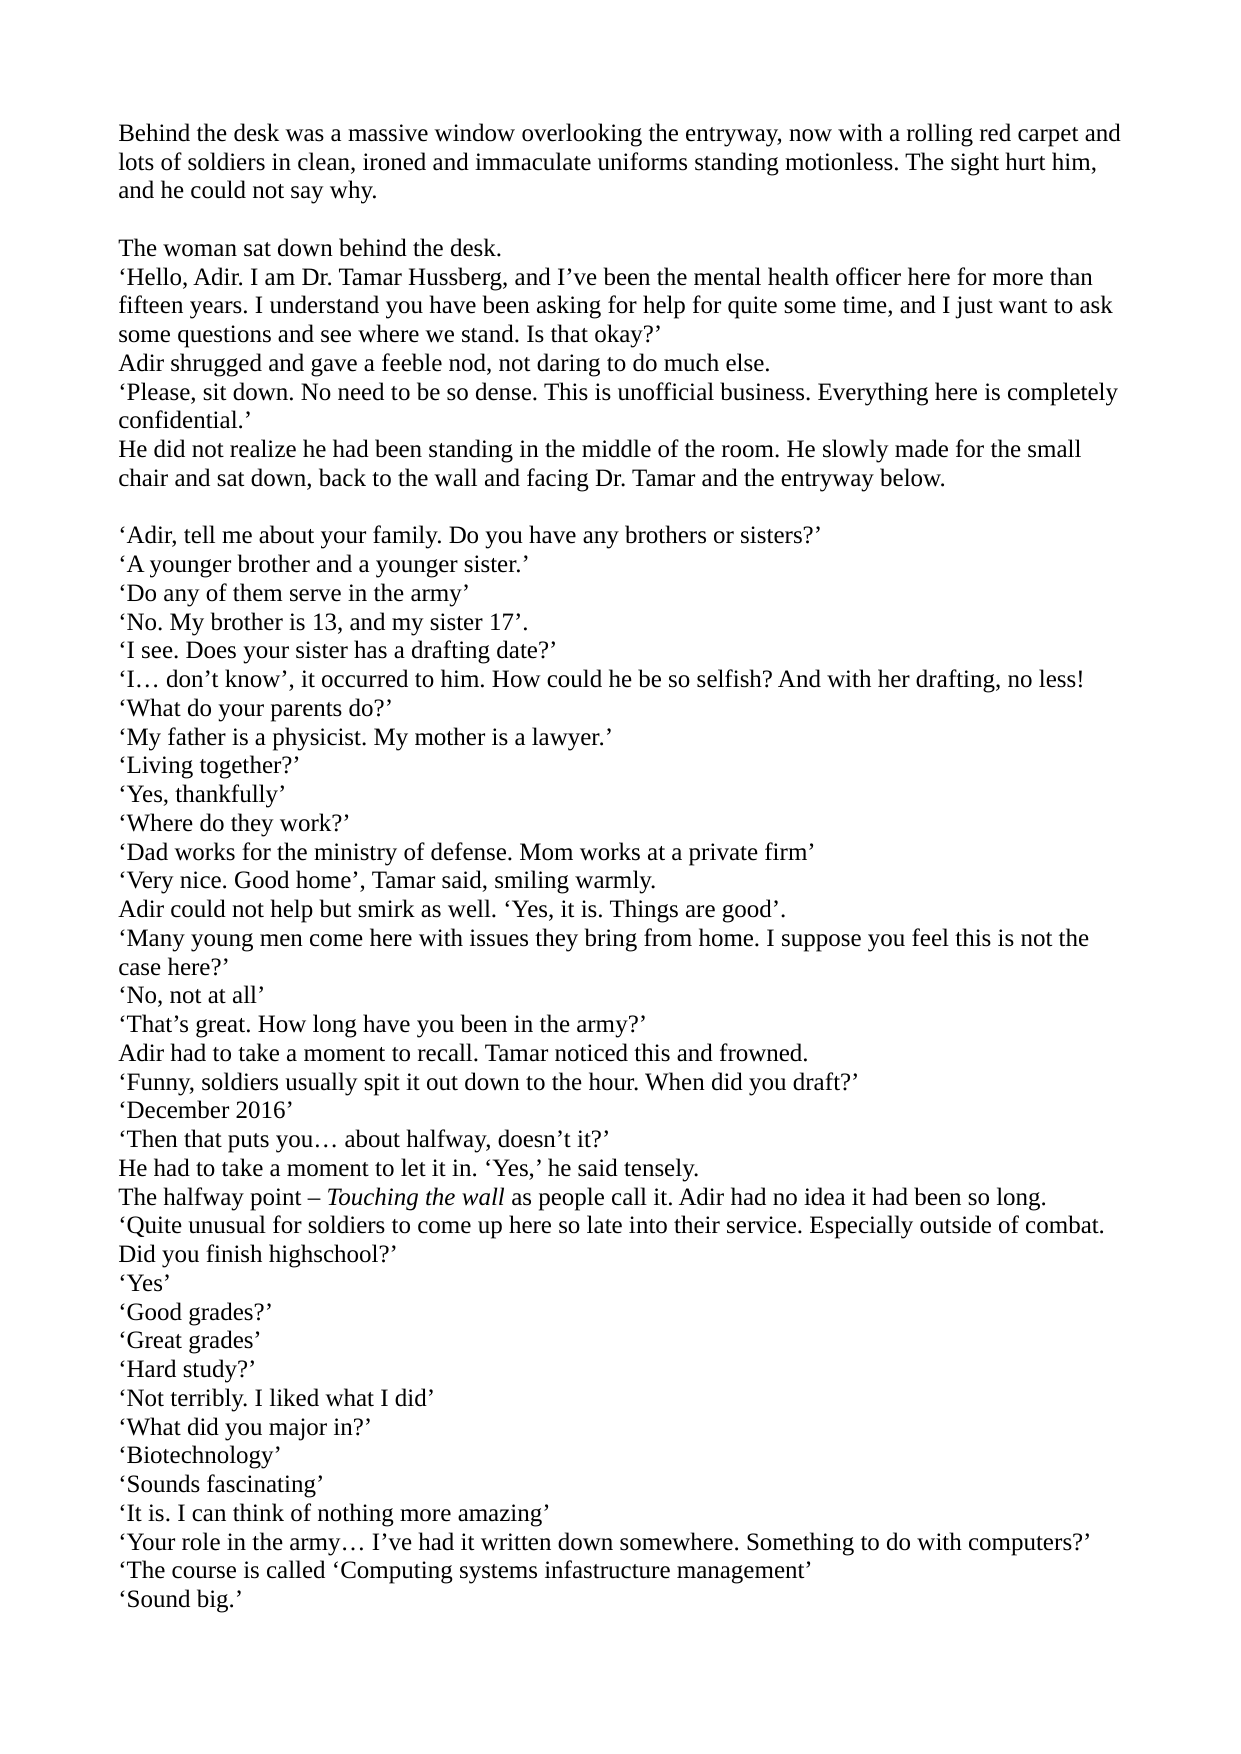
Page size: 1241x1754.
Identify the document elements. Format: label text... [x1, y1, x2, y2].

text ‘Where do they work?’ [118, 808, 1122, 837]
text ‘December 2016’ [118, 1096, 1122, 1124]
text He had to take a moment to let it in. ‘Yes,’ he said tensely. [118, 1153, 1122, 1182]
text ‘What do your parents do?’ [118, 693, 1122, 722]
text ‘Your role in the army… I’ve had it written down somewhere. Something to do with computers?’ [118, 1527, 1122, 1556]
text ‘Funny, soldiers usually spit it out down to the hour. When did you draft?’ [118, 1067, 1122, 1096]
text ‘Not terribly. I liked what I did’ [118, 1383, 1122, 1412]
text ‘Yes, thankfully’ [118, 779, 1122, 808]
text ‘Sound big.’ [118, 1584, 1122, 1613]
text Adir could not help but smirk as well. ‘Yes, it is. Things are good’. [118, 894, 1122, 923]
text ‘Please, sit down. No need to be so dense. This is unofficial business. Everything here is completely confidential.’ [118, 377, 1122, 434]
text ‘Biotechnology’ [118, 1441, 1122, 1469]
text ‘It is. I can think of nothing more amazing’ [118, 1498, 1122, 1527]
text ‘No, not at all’ [118, 981, 1122, 1009]
text The halfway point – Touching the wall as people call it. Adir had no idea it had been so long. [118, 1182, 1122, 1211]
text ‘Many young men come here with issues they bring from home. I suppose you feel this is not the case here?’ [118, 923, 1122, 981]
text He did not realize he had been standing in the middle of the room. He slowly made for the small chair and sat down, back to the wall and facing Dr. Tamar and the entryway below. [118, 434, 1122, 492]
text ‘No. My brother is 13, and my sister 17’. [118, 607, 1122, 636]
text ‘That’s great. How long have you been in the army?’ [118, 1009, 1122, 1038]
text ‘What did you major in?’ [118, 1412, 1122, 1441]
text ‘I… don’t know’, it occurred to him. How could he be so selfish? And with her drafting, no less! [118, 664, 1122, 693]
text ‘Hello, Adir. I am Dr. Tamar Hussberg, and I’ve been the mental health officer here for more than fifteen years. I understand you have been asking for help for quite some time, and I just want to ask some questions and see where we stand. Is that okay?’ [118, 262, 1122, 348]
text Adir shrugged and gave a feeble nod, not daring to do much else. [118, 348, 1122, 377]
text ‘Good grades?’ [118, 1297, 1122, 1326]
text ‘My father is a physicist. My mother is a lawyer.’ [118, 722, 1122, 751]
text ‘Dad works for the ministry of defense. Mom works at a private firm’ [118, 837, 1122, 866]
text ‘The course is called ‘Computing systems infastructure management’ [118, 1556, 1122, 1584]
text ‘Then that puts you… about halfway, doesn’t it?’ [118, 1124, 1122, 1153]
text Behind the desk was a massive window overlooking the entryway, now with a rolling red carpet and lots of soldiers in clean, ironed and immaculate uniforms standing motionless. The sight hurt him, and he could not say why. [118, 118, 1122, 204]
text The woman sat down behind the desk. [118, 233, 1122, 262]
text ‘Quite unusual for soldiers to come up here so late into their service. Especially outside of combat. Did you finish highschool?’ [118, 1211, 1122, 1268]
text ‘Hard study?’ [118, 1354, 1122, 1383]
text ‘Living together?’ [118, 751, 1122, 779]
text ‘Adir, tell me about your family. Do you have any brothers or sisters?’ [118, 521, 1122, 549]
text ‘A younger brother and a younger sister.’ [118, 549, 1122, 578]
text ‘Very nice. Good home’, Tamar said, smiling warmly. [118, 866, 1122, 894]
text ‘Do any of them serve in the army’ [118, 578, 1122, 607]
text Adir had to take a moment to recall. Tamar noticed this and frowned. [118, 1038, 1122, 1067]
text ‘Great grades’ [118, 1326, 1122, 1354]
text ‘Sounds fascinating’ [118, 1469, 1122, 1498]
text ‘Yes’ [118, 1268, 1122, 1297]
text ‘I see. Does your sister has a drafting date?’ [118, 636, 1122, 664]
